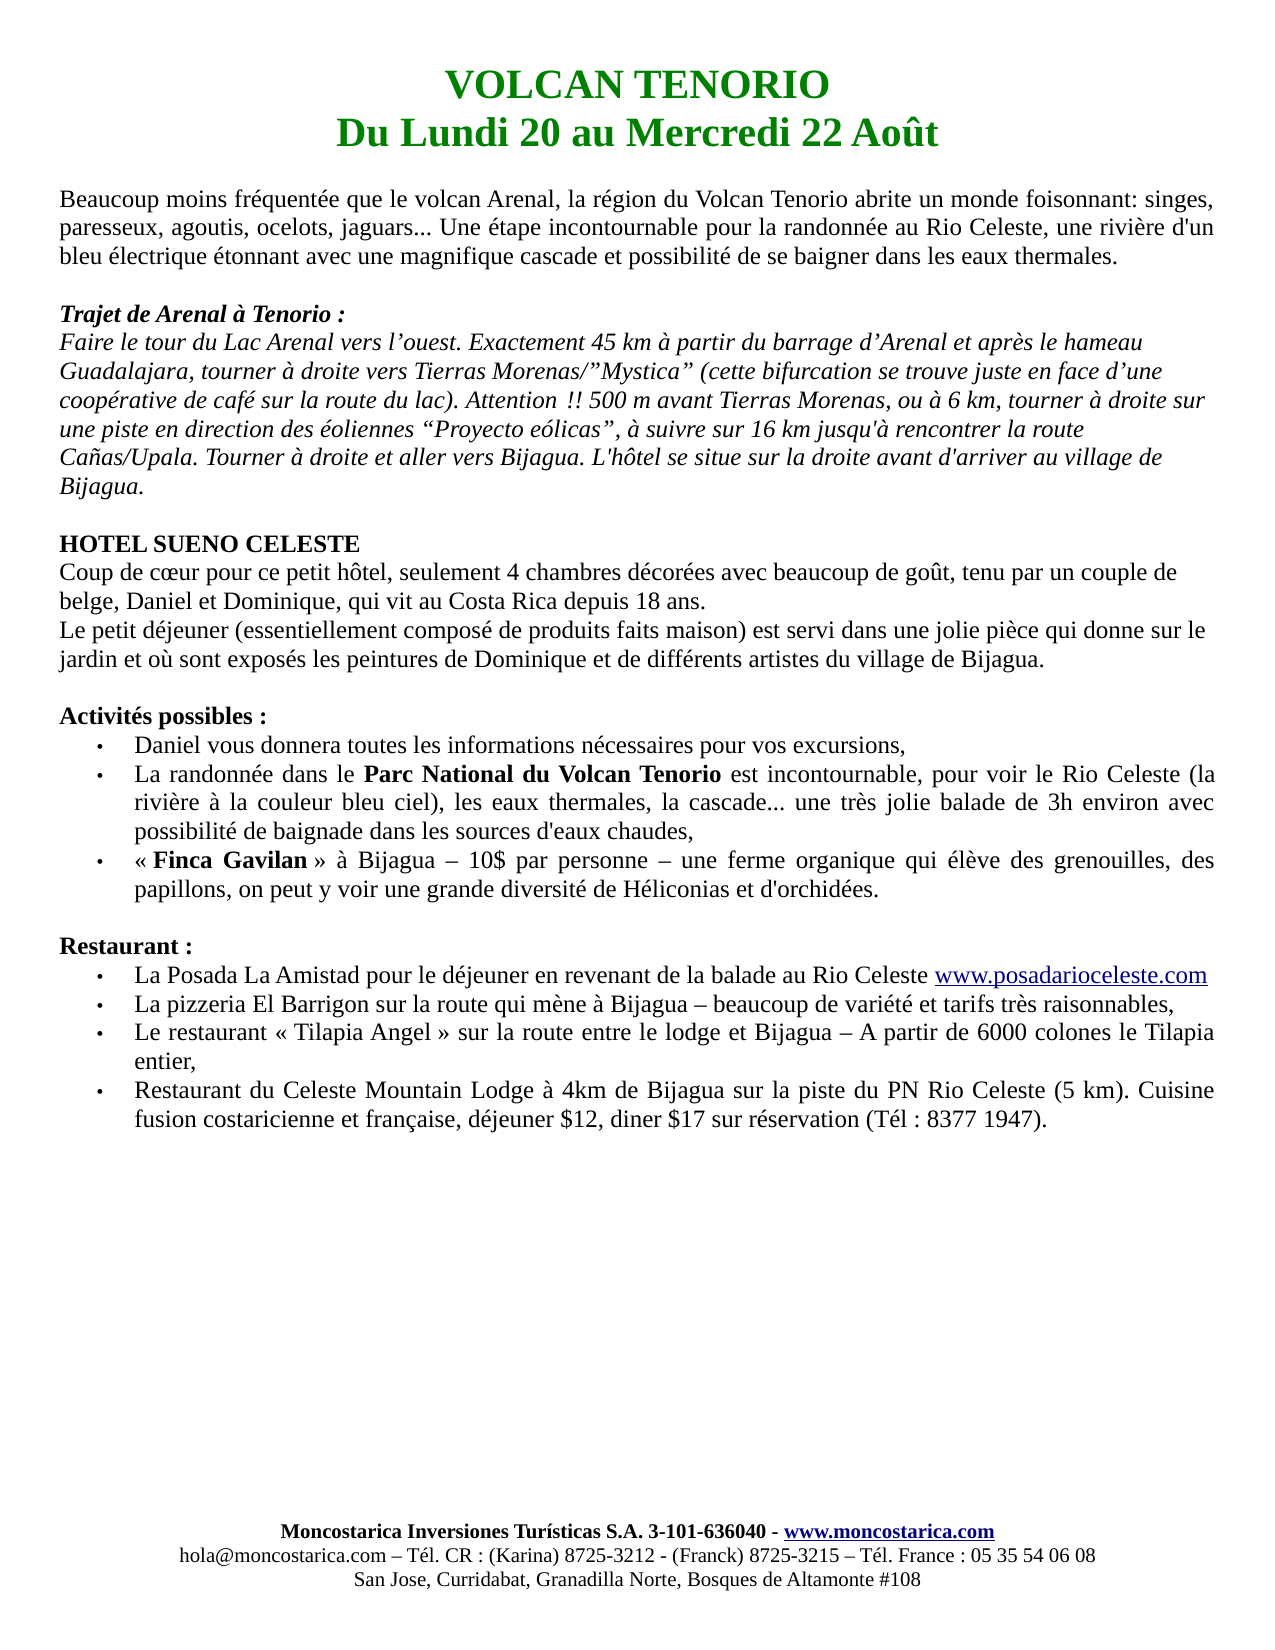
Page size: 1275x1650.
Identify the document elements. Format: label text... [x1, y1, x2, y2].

text Du Lundi 20 au Mercredi 22 Août [59, 107, 1216, 155]
text Coup de cœur pour ce petit hôtel, seulement 4 chambres décorées avec beaucoup de goût, tenu par un couple de belge, Daniel et Dominique, qui vit au Costa Rica depuis 18 ans. [59, 557, 1216, 615]
text Beaucoup moins fréquentée que le volcan Arenal, la région du Volcan Tenorio abrite un monde foisonnant: singes, paresseux, agoutis, ocelots, jaguars... Une étape incontournable pour la randonnée au Rio Celeste, une rivière d'un bleu électrique étonnant avec une magnifique cascade et possibilité de se baigner dans les eaux thermales. [59, 184, 1216, 270]
text VOLCAN TENORIO [59, 59, 1216, 107]
text HOTEL SUENO CELESTE [59, 529, 1216, 557]
list La Posada La Amistad pour le déjeuner en revenant de la balade au Rio Celeste www.posadarioceleste.com [97, 960, 1216, 989]
text Activités possibles : [59, 701, 1216, 730]
list Restaurant du Celeste Mountain Lodge à 4km de Bijagua sur la piste du PN Rio Celeste (5 km). Cuisine fusion costaricienne et française, déjeuner $12, diner $17 sur réservation (Tél : 8377 1947). [97, 1075, 1216, 1132]
text Faire le tour du Lac Arenal vers l’ouest. Exactement 45 km à partir du barrage d’Arenal et après le hameau Guadalajara, tourner à droite vers Tierras Morenas/”Mystica” (cette bifurcation se trouve juste en face d’une coopérative de café sur la route du lac). Attention !! 500 m avant Tierras Morenas, ou à 6 km, tourner à droite sur une piste en direction des éoliennes “Proyecto eólicas”, à suivre sur 16 km jusqu'à rencontrer la route Cañas/Upala. Tourner à droite et aller vers Bijagua. L'hôtel se situe sur la droite avant d'arriver au village de Bijagua. [59, 327, 1216, 500]
list Le restaurant « Tilapia Angel » sur la route entre le lodge et Bijagua – A partir de 6000 colones le Tilapia entier, [97, 1017, 1216, 1075]
text Trajet de Arenal à Tenorio : [59, 299, 1216, 327]
list « Finca Gavilan » à Bijagua – 10$ par personne – une ferme organique qui élève des grenouilles, des papillons, on peut y voir une grande diversité de Héliconias et d'orchidées. [97, 845, 1216, 902]
list La pizzeria El Barrigon sur la route qui mène à Bijagua – beaucoup de variété et tarifs très raisonnables, [97, 989, 1216, 1017]
text Le petit déjeuner (essentiellement composé de produits faits maison) est servi dans une jolie pièce qui donne sur le jardin et où sont exposés les peintures de Dominique et de différents artistes du village de Bijagua. [59, 615, 1216, 672]
list Daniel vous donnera toutes les informations nécessaires pour vos excursions, [97, 730, 1216, 759]
list La randonnée dans le Parc National du Volcan Tenorio est incontournable, pour voir le Rio Celeste (la rivière à la couleur bleu ciel), les eaux thermales, la cascade... une très jolie balade de 3h environ avec possibilité de baignade dans les sources d'eaux chaudes, [97, 759, 1216, 845]
text Restaurant : [59, 931, 1216, 960]
